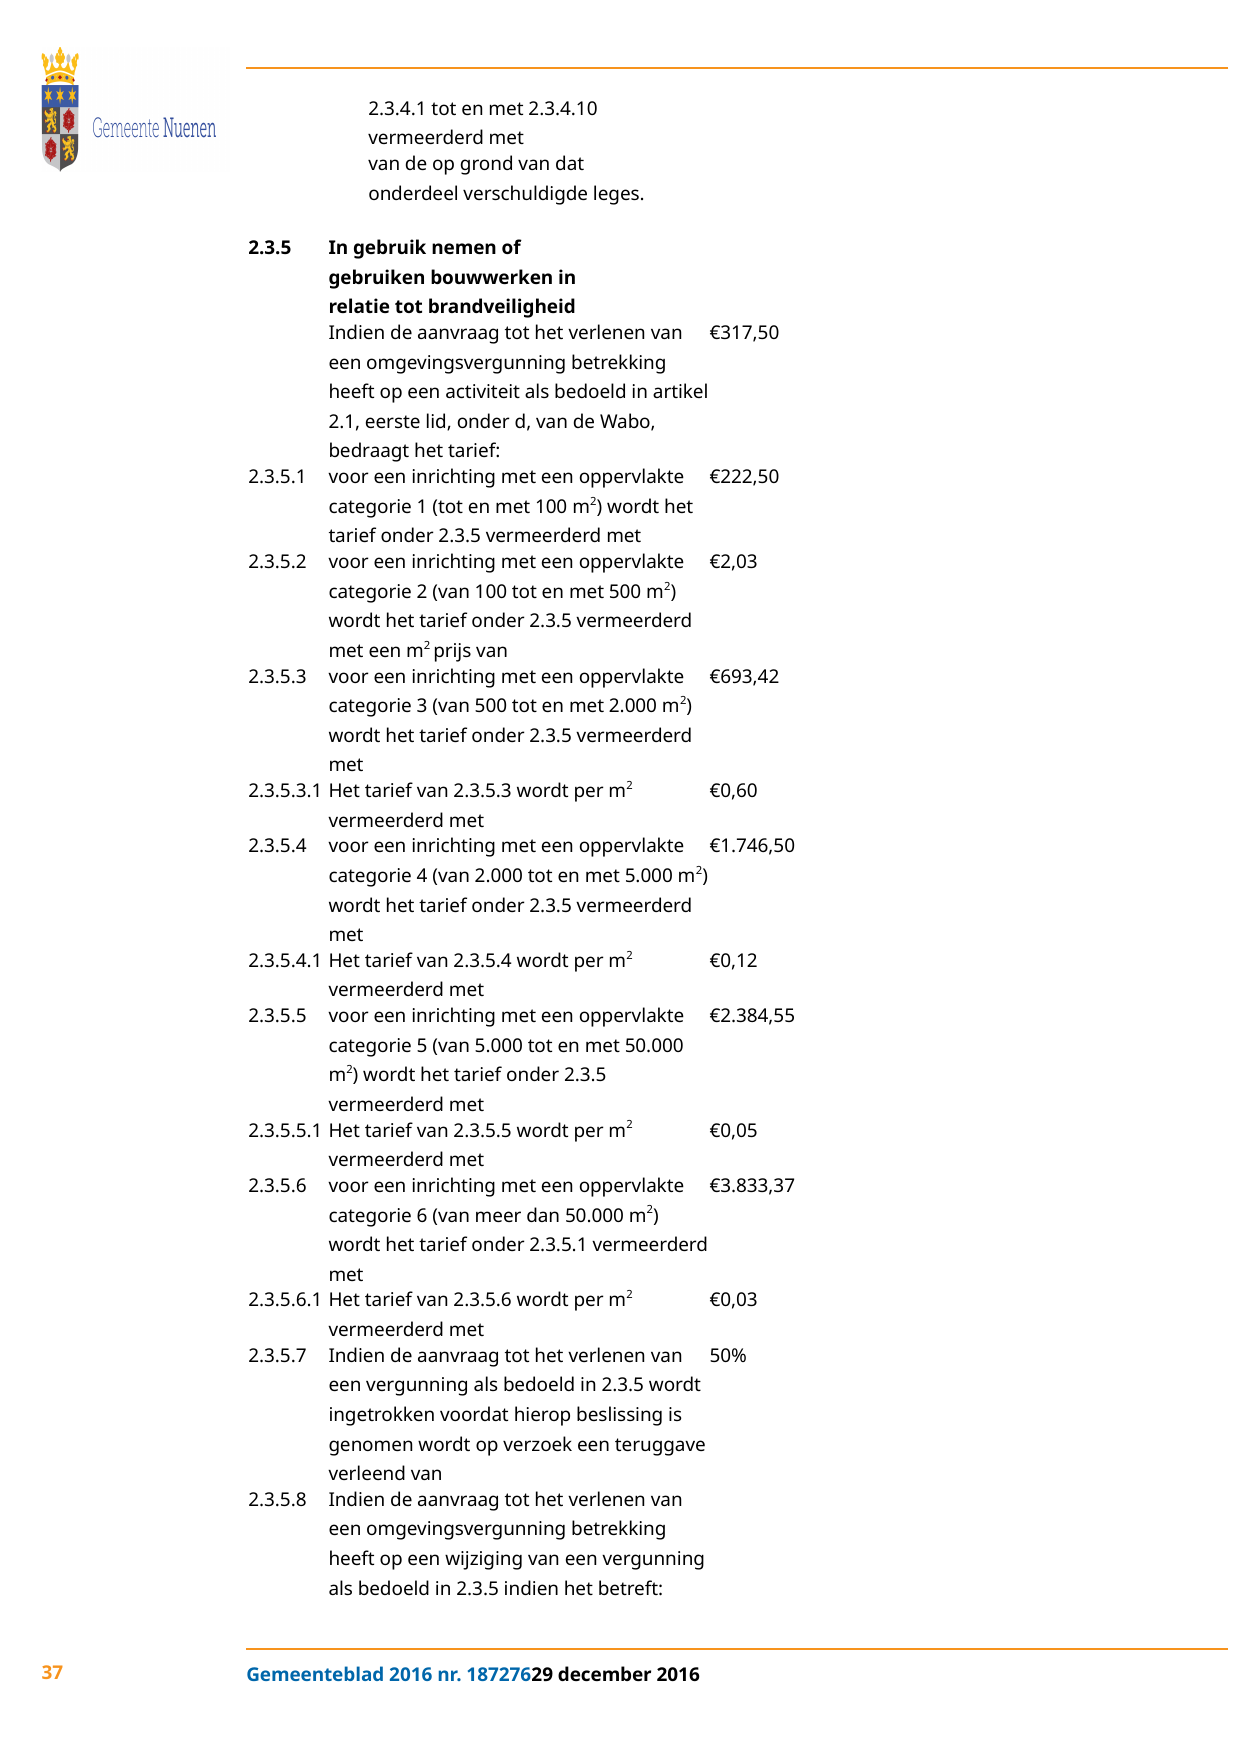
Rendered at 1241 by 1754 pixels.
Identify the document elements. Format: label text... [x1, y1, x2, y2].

table_header In gebruik nemen of gebruiken bouwwerken in relatie tot brandveiligheid [328, 235, 589, 319]
table_cell [910, 1342, 991, 1486]
table_cell 2.3.5.6 [248, 1172, 328, 1287]
table_cell voor een inrichting met een oppervlakte categorie 6 (van meer dan 50.000 m2) wordt het tarief onder 2.3.5.1 vermeerderd met [328, 1172, 709, 1287]
table_cell [248, 150, 368, 205]
table_cell 2.3.5.3.1 [248, 777, 328, 833]
table_cell [910, 663, 991, 777]
table_cell [991, 1342, 1071, 1486]
table_cell [671, 150, 791, 205]
table_cell [910, 548, 991, 663]
table_cell [910, 947, 991, 1002]
table_cell [910, 1486, 991, 1601]
table_cell 2.3.5.4 [248, 833, 328, 947]
table_cell 2.3.5.6.1 [248, 1287, 328, 1342]
table_cell [991, 833, 1071, 947]
table_cell [911, 150, 1031, 205]
table_cell 2.3.5.1 [248, 464, 328, 548]
table_cell [991, 319, 1071, 463]
table_cell [991, 1172, 1071, 1287]
table_cell €0,60 [709, 777, 910, 833]
table_cell [709, 1486, 910, 1601]
table_cell [991, 947, 1071, 1002]
table_cell Indien de aanvraag tot het verlenen van een omgevingsvergunning betrekking heeft op een wijziging van een vergunning als bedoeld in 2.3.5 indien het betreft: [328, 1486, 709, 1601]
table_cell 2.3.5.2 [248, 548, 328, 663]
table_cell €0,03 [709, 1287, 910, 1342]
table_cell [248, 319, 328, 463]
table_cell €317,50 [709, 319, 910, 463]
table_cell [248, 95, 368, 150]
table_cell Het tarief van 2.3.5.4 wordt per m2 vermeerderd met [328, 947, 709, 1002]
table_cell [991, 1486, 1071, 1601]
table_cell [910, 1287, 991, 1342]
table_cell Het tarief van 2.3.5.3 wordt per m2 vermeerderd met [328, 777, 709, 833]
table_cell €2,03 [709, 548, 910, 663]
table_cell Het tarief van 2.3.5.5 wordt per m2 vermeerderd met [328, 1117, 709, 1172]
table_header 2.3.5 [248, 235, 328, 319]
table_cell Het tarief van 2.3.5.6 wordt per m2 vermeerderd met [328, 1287, 709, 1342]
table_cell 2.3.5.7 [248, 1342, 328, 1486]
table_cell voor een inrichting met een oppervlakte categorie 4 (van 2.000 tot en met 5.000 m2) wordt het tarief onder 2.3.5 vermeerderd met [328, 833, 709, 947]
table_cell [991, 777, 1071, 833]
table_cell [791, 95, 911, 150]
table_cell [991, 663, 1071, 777]
table_cell 2.3.5.5.1 [248, 1117, 328, 1172]
table_cell €3.833,37 [709, 1172, 910, 1287]
table_cell €1.746,50 [709, 833, 910, 947]
table_cell 2.3.5.5 [248, 1003, 328, 1117]
table_cell 50% [709, 1342, 910, 1486]
table_cell [248, 205, 1152, 231]
table_cell [991, 464, 1071, 548]
table_cell Indien de aanvraag tot het verlenen van een vergunning als bedoeld in 2.3.5 wordt ingetrokken voordat hierop beslissing is genomen wordt op verzoek een teruggave verleend van [328, 1342, 709, 1486]
table_cell [991, 1117, 1071, 1172]
table_cell [991, 548, 1071, 663]
table_cell van de op grond van dat onderdeel verschuldigde leges. [368, 150, 671, 205]
table_cell [910, 777, 991, 833]
table_cell €2.384,55 [709, 1003, 910, 1117]
table_cell €0,12 [709, 947, 910, 1002]
table_cell voor een inrichting met een oppervlakte categorie 2 (van 100 tot en met 500 m2) wordt het tarief onder 2.3.5 vermeerderd met een m2 prijs van [328, 548, 709, 663]
table_cell €693,42 [709, 663, 910, 777]
table_cell voor een inrichting met een oppervlakte categorie 3 (van 500 tot en met 2.000 m2) wordt het tarief onder 2.3.5 vermeerderd met [328, 663, 709, 777]
table_cell 2.3.5.4.1 [248, 947, 328, 1002]
table_cell 2.3.5.8 [248, 1486, 328, 1601]
table_cell [910, 1117, 991, 1172]
table_cell [991, 1287, 1071, 1342]
table_cell voor een inrichting met een oppervlakte categorie 1 (tot en met 100 m2) wordt het tarief onder 2.3.5 vermeerderd met [328, 464, 709, 548]
table_cell [991, 1003, 1071, 1117]
table_cell Indien de aanvraag tot het verlenen van een omgevingsvergunning betrekking heeft op een activiteit als bedoeld in artikel 2.1, eerste lid, onder d, van de Wabo, bedraagt het tarief: [328, 319, 709, 463]
table_cell €0,05 [709, 1117, 910, 1172]
table_cell [910, 1172, 991, 1287]
table_cell [910, 833, 991, 947]
table_cell 2.3.4.1 tot en met 2.3.4.10 vermeerderd met [368, 95, 671, 150]
table_cell [791, 150, 911, 205]
table_cell [910, 1003, 991, 1117]
table_cell [671, 95, 791, 150]
table_cell [911, 95, 1031, 150]
picture [41, 47, 231, 172]
table_cell voor een inrichting met een oppervlakte categorie 5 (van 5.000 tot en met 50.000 m2) wordt het tarief onder 2.3.5 vermeerderd met [328, 1003, 709, 1117]
table_cell 2.3.5.3 [248, 663, 328, 777]
table_cell [910, 464, 991, 548]
table_cell €222,50 [709, 464, 910, 548]
table_cell [910, 319, 991, 463]
